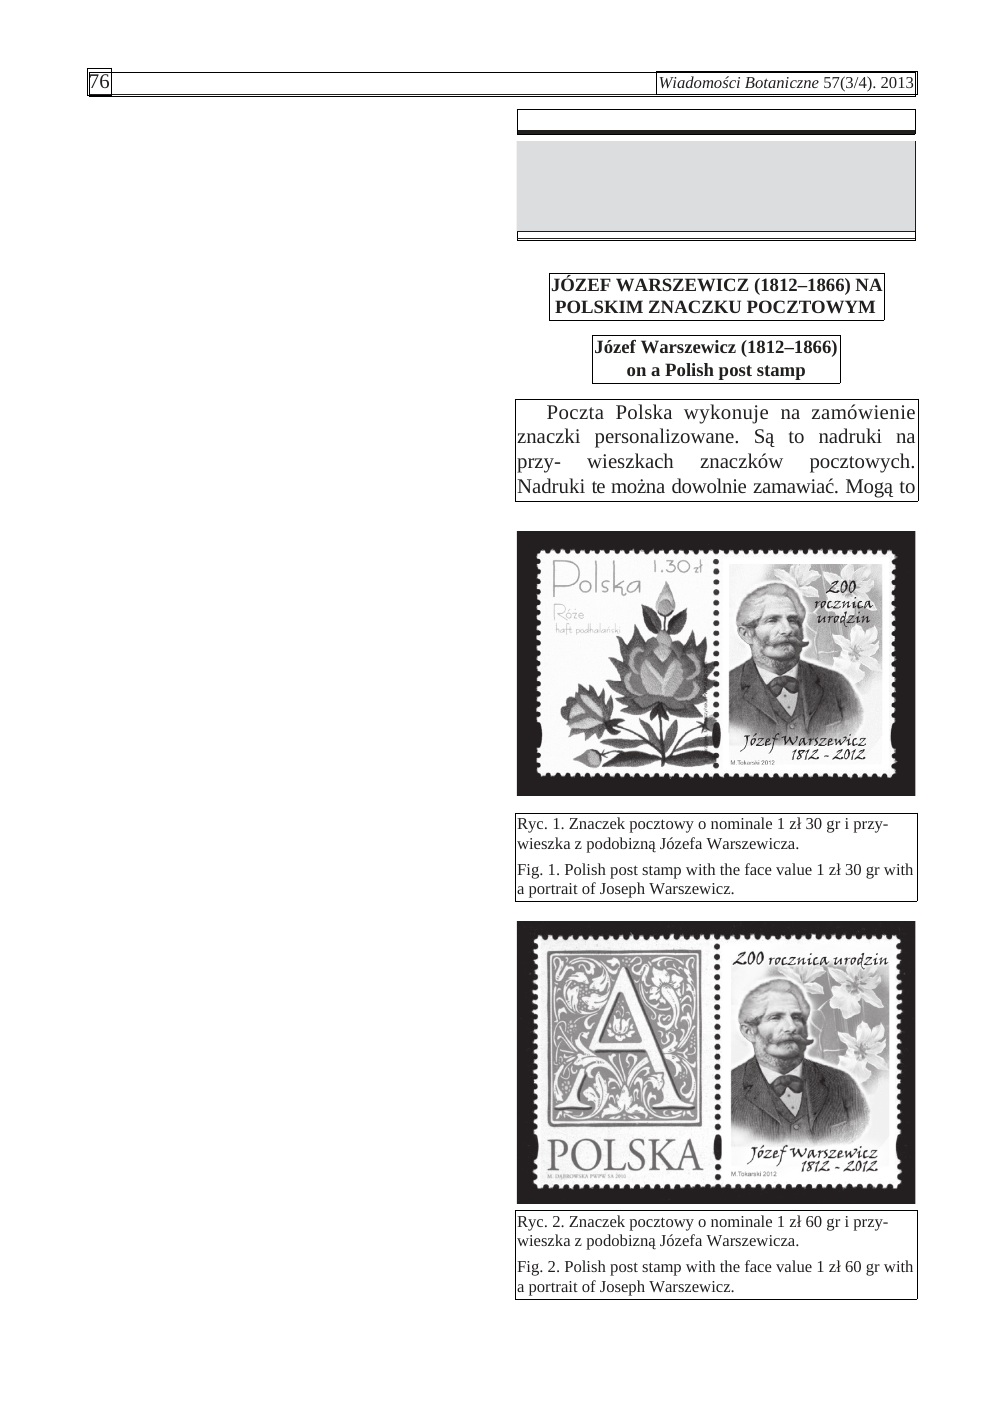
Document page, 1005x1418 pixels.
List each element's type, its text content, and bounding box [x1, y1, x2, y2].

text Poczta Polska wykonuje na zamówienie znaczki personalizowane. Są to nadruki na przy- wieszkach znaczków pocztowych. Nadruki te można dowolnie zamawiać. Mogą to być zdjęcia, [517, 400, 916, 501]
text Ryc. 2. Znaczek pocztowy o nominale 1 zł 60 gr i przy- wieszka z podobizną Józefa Warszewicza. [517, 1212, 916, 1250]
picture [516, 531, 916, 796]
text 76 [90, 73, 111, 93]
text Ryc. 1. Znaczek pocztowy o nominale 1 zł 30 gr i przy- wieszka z podobizną Józefa Warszewicza. [517, 814, 916, 853]
text Fig. 1. Polish post stamp with the face value 1 zł 30 gr with a portrait of Joseph Warszewicz. [517, 859, 916, 898]
text Fig. 2. Polish post stamp with the face value 1 zł 60 gr with a portrait of Joseph Warszewicz. [517, 1257, 916, 1296]
text on a Polish post stamp [593, 359, 840, 381]
text JÓZEF WARSZEWICZ (1812–1866) NA POLSKIM ZNACZKU POCZTOWYM [551, 274, 884, 317]
picture [516, 921, 916, 1204]
text Wiadomości Botaniczne 57(3/4). 2013 [658, 73, 915, 92]
text Józef Warszewicz (1812–1866) [593, 336, 840, 358]
